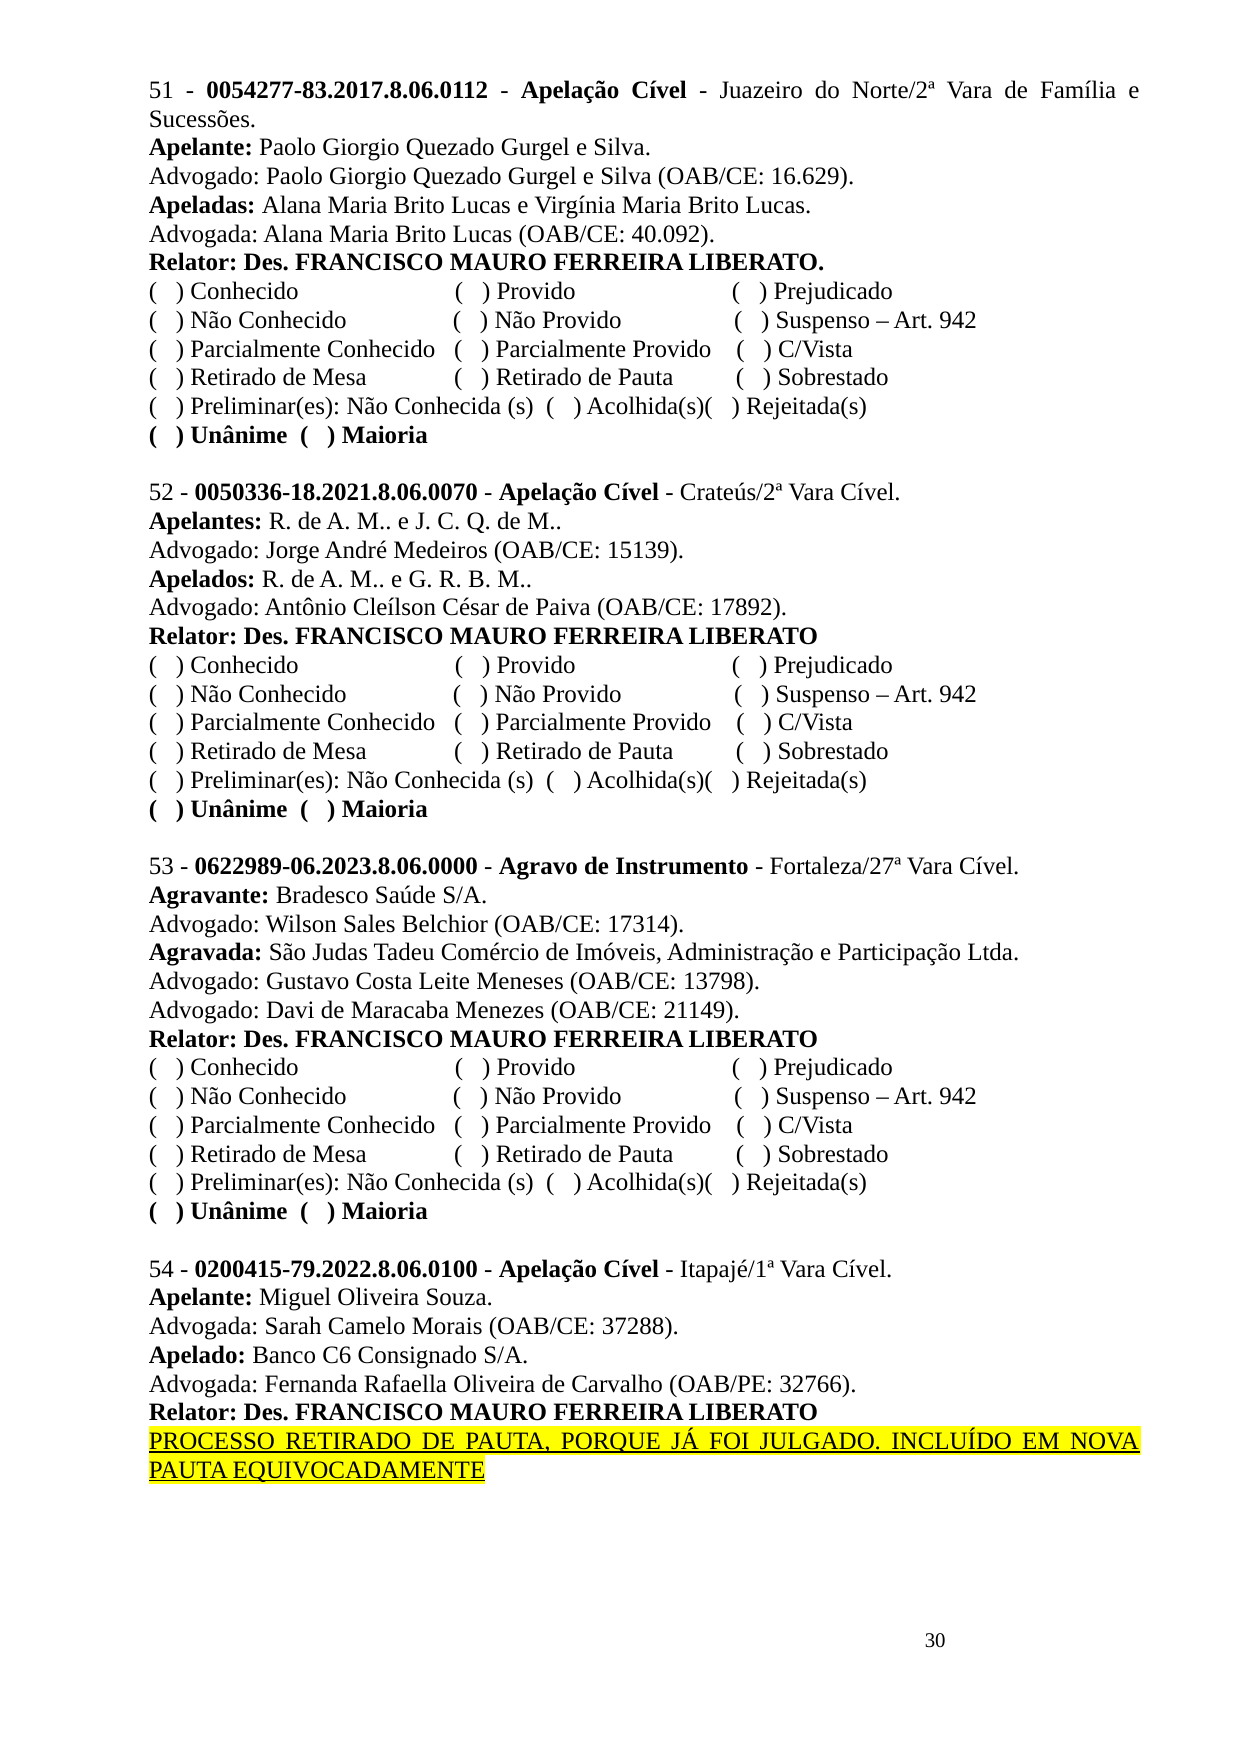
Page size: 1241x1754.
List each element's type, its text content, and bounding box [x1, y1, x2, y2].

text ( ) Parcialmente Conhecido ( ) Parcialmente Provido ( ) C/Vista [148, 707, 1158, 736]
text Advogado: Wilson Sales Belchior (OAB/CE: 17314). [148, 909, 1141, 937]
text Relator: Des. FRANCISCO MAURO FERREIRA LIBERATO [148, 621, 1141, 650]
text ( ) Retirado de Mesa ( ) Retirado de Pauta ( ) Sobrestado [148, 736, 1158, 765]
text ( ) Unânime ( ) Maioria [148, 1196, 1158, 1225]
text Advogada: Fernanda Rafaella Oliveira de Carvalho (OAB/PE: 32766). [148, 1369, 1141, 1397]
text 52 - 0050336-18.2021.8.06.0070 - Apelação Cível - Crateús/2ª Vara Cível. [148, 477, 1141, 506]
text ( ) Retirado de Mesa ( ) Retirado de Pauta ( ) Sobrestado [148, 362, 1158, 391]
text 51 - 0054277-83.2017.8.06.0112 - Apelação Cível - Juazeiro do Norte/2ª Vara de Família e Sucessões. [148, 75, 1141, 132]
text ( ) Não Conhecido ( ) Não Provido ( ) Suspenso – Art. 942 [148, 1081, 1158, 1110]
text ( ) Conhecido ( ) Provido ( ) Prejudicado [148, 650, 1141, 679]
text Apelante: Paolo Giorgio Quezado Gurgel e Silva. [148, 132, 1141, 161]
text Agravante: Bradesco Saúde S/A. [148, 880, 1141, 909]
text Relator: Des. FRANCISCO MAURO FERREIRA LIBERATO [148, 1397, 1141, 1426]
text ( ) Parcialmente Conhecido ( ) Parcialmente Provido ( ) C/Vista [148, 1110, 1158, 1139]
text Advogado: Antônio Cleílson César de Paiva (OAB/CE: 17892). [148, 592, 1141, 621]
text ( ) Não Conhecido ( ) Não Provido ( ) Suspenso – Art. 942 [148, 305, 1158, 334]
text 53 - 0622989-06.2023.8.06.0000 - Agravo de Instrumento - Fortaleza/27ª Vara Cível. [148, 851, 1141, 880]
text Advogado: Gustavo Costa Leite Meneses (OAB/CE: 13798). [148, 966, 1141, 995]
text ( ) Unânime ( ) Maioria [148, 420, 1158, 449]
text Apelante: Miguel Oliveira Souza. [148, 1282, 1141, 1311]
text Agravada: São Judas Tadeu Comércio de Imóveis, Administração e Participação Ltda. [148, 937, 1141, 966]
text Apeladas: Alana Maria Brito Lucas e Virgínia Maria Brito Lucas. [148, 190, 1141, 219]
text 54 - 0200415-79.2022.8.06.0100 - Apelação Cível - Itapajé/1ª Vara Cível. [148, 1254, 1141, 1282]
text Apelantes: R. de A. M.. e J. C. Q. de M.. [148, 506, 1141, 535]
text ( ) Conhecido ( ) Provido ( ) Prejudicado [148, 1052, 1141, 1081]
text ( ) Retirado de Mesa ( ) Retirado de Pauta ( ) Sobrestado [148, 1139, 1158, 1167]
text ( ) Não Conhecido ( ) Não Provido ( ) Suspenso – Art. 942 [148, 679, 1158, 707]
text PROCESSO RETIRADO DE PAUTA, PORQUE JÁ FOI JULGADO. INCLUÍDO EM NOVA PAUTA EQUIVOCADAMENTE [148, 1426, 1141, 1484]
text Advogado: Jorge André Medeiros (OAB/CE: 15139). [148, 535, 1141, 564]
text ( ) Parcialmente Conhecido ( ) Parcialmente Provido ( ) C/Vista [148, 334, 1158, 362]
text ( ) Conhecido ( ) Provido ( ) Prejudicado [148, 276, 1141, 305]
text Relator: Des. FRANCISCO MAURO FERREIRA LIBERATO [148, 1024, 1141, 1052]
text Apelados: R. de A. M.. e G. R. B. M.. [148, 564, 1141, 592]
text Advogado: Paolo Giorgio Quezado Gurgel e Silva (OAB/CE: 16.629). [148, 161, 1141, 190]
text ( ) Unânime ( ) Maioria [148, 794, 1158, 822]
text Advogada: Sarah Camelo Morais (OAB/CE: 37288). [148, 1311, 1141, 1340]
text ( ) Preliminar(es): Não Conhecida (s) ( ) Acolhida(s)( ) Rejeitada(s) [148, 1167, 1158, 1196]
text Relator: Des. FRANCISCO MAURO FERREIRA LIBERATO. [148, 247, 1141, 276]
text Apelado: Banco C6 Consignado S/A. [148, 1340, 1141, 1369]
text ( ) Preliminar(es): Não Conhecida (s) ( ) Acolhida(s)( ) Rejeitada(s) [148, 765, 1158, 794]
text Advogado: Davi de Maracaba Menezes (OAB/CE: 21149). [148, 995, 1141, 1024]
text Advogada: Alana Maria Brito Lucas (OAB/CE: 40.092). [148, 219, 1141, 247]
text ( ) Preliminar(es): Não Conhecida (s) ( ) Acolhida(s)( ) Rejeitada(s) [148, 391, 1158, 420]
